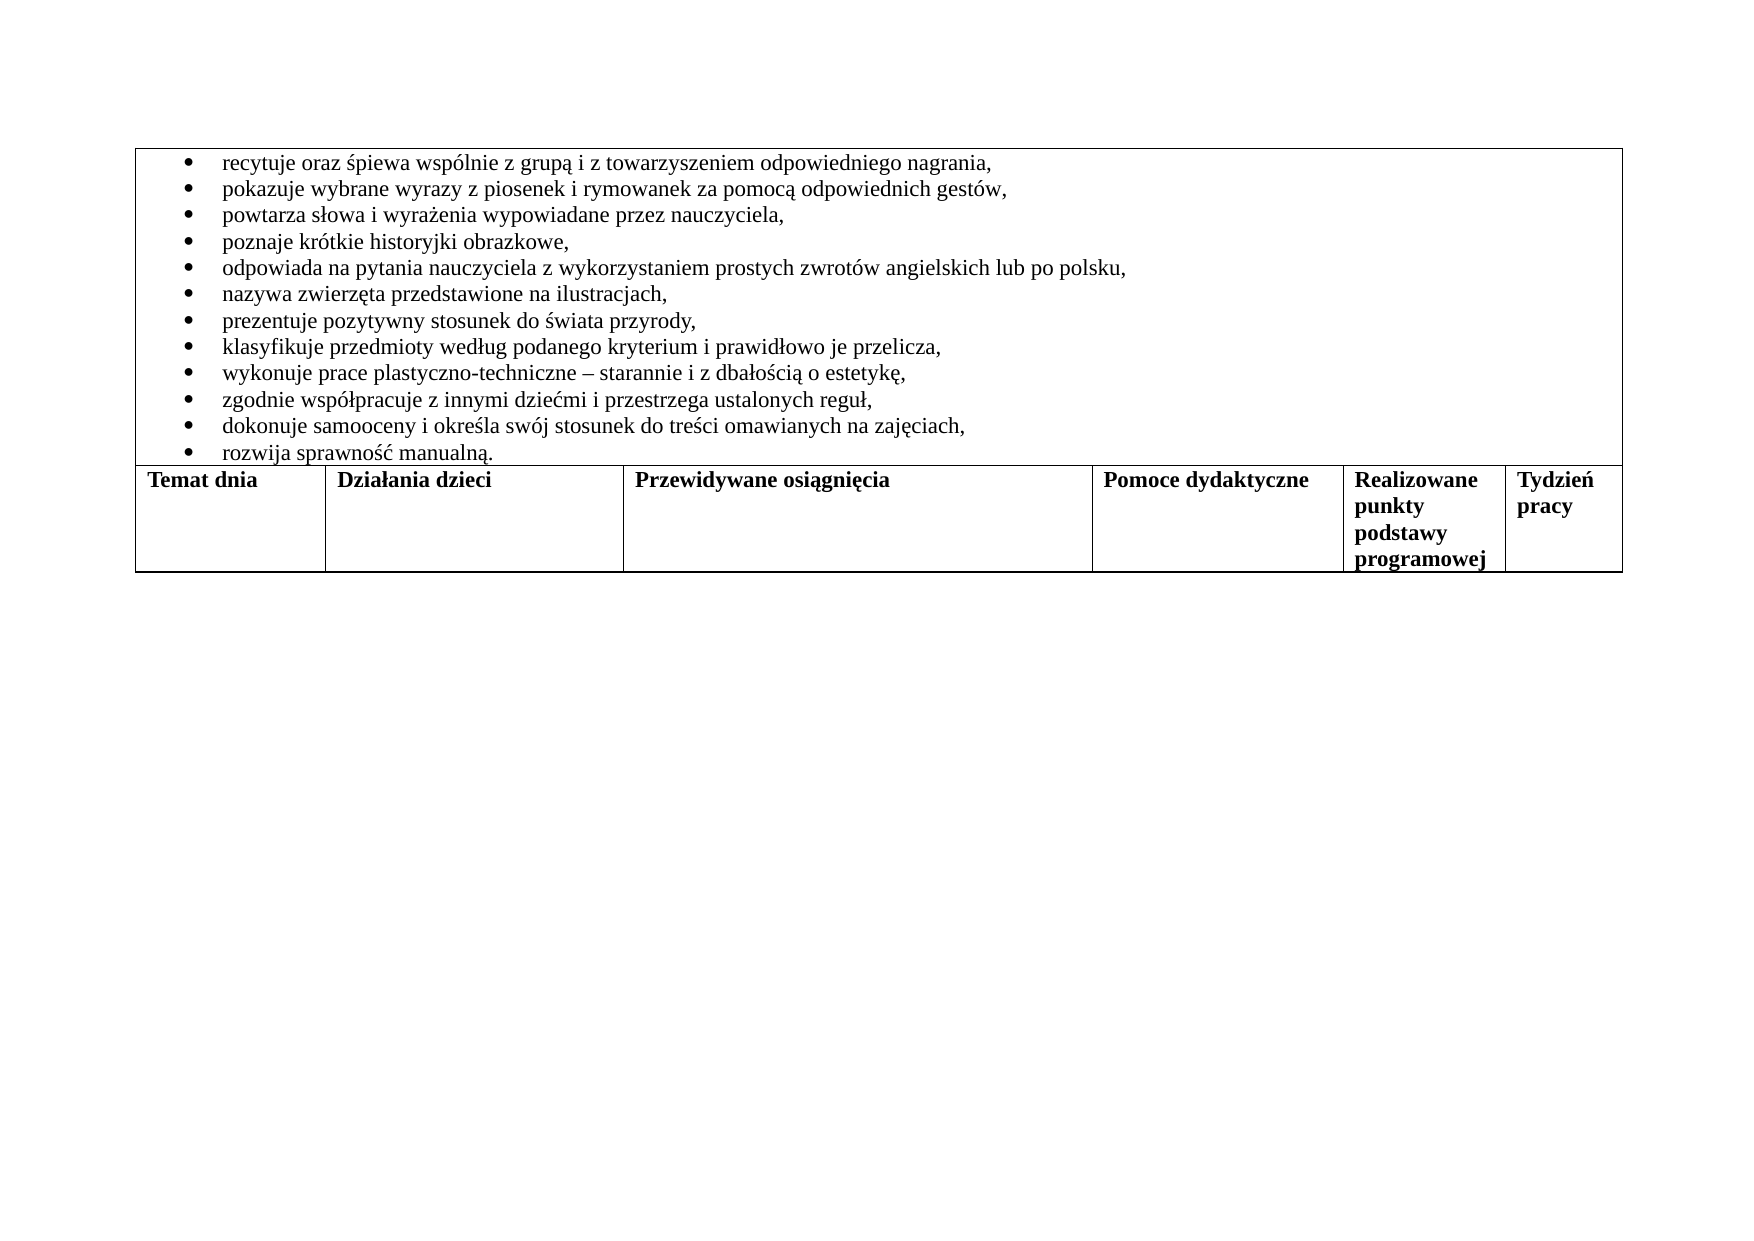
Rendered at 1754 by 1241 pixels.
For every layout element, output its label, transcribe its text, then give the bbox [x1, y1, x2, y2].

table_cell Działania dzieci [326, 466, 623, 571]
table_cell Przewidywane osiągnięcia [624, 466, 1092, 571]
table_cell Tydzień pracy [1506, 466, 1622, 571]
table_cell Realizowane punkty podstawy programowej [1344, 466, 1505, 571]
table_cell Temat dnia [136, 466, 325, 571]
table_cell Zamierzenia wychowawczo-dydaktyczne Dziecko: wzmacnia swoje poczucie pewności siebie w roli uczestnika zajęć językowych, powtarza rytuały związane z przebiegiem zajęć, rozumie proste polecenia oraz reaguje na nie odpowiednimi gestami i ruchami, aktywnie uczestniczy w zabawach ruchowych i grach dydaktycznych, słucha rymowanek i piosenek, którym towarzyszy prezentacja rekwizytów, kart obrazkowych lub ilustracji ruchowej, recytuje oraz śpiewa wspólnie z grupą i z towarzyszeniem odpowiedniego nagrania, pokazuje wybrane wyrazy z piosenek i rymowanek za pomocą odpowiednich gestów, powtarza słowa i wyrażenia wypowiadane przez nauczyciela, poznaje krótkie historyjki obrazkowe, odpowiada na pytania nauczyciela z wykorzystaniem prostych zwrotów angielskich lub po polsku, nazywa zwierzęta przedstawione na ilustracjach, prezentuje pozytywny stosunek do świata przyrody, klasyfikuje przedmioty według podanego kryterium i prawidłowo je przelicza, wykonuje prace plastyczno-techniczne – starannie i z dbałością o estetykę, zgodnie współpracuje z innymi dziećmi i przestrzega ustalonych reguł, dokonuje samooceny i określa swój stosunek do treści omawianych na zajęciach, rozwija sprawność manualną. [136, 149, 1622, 465]
table_cell Pomoce dydaktyczne [1093, 466, 1343, 571]
